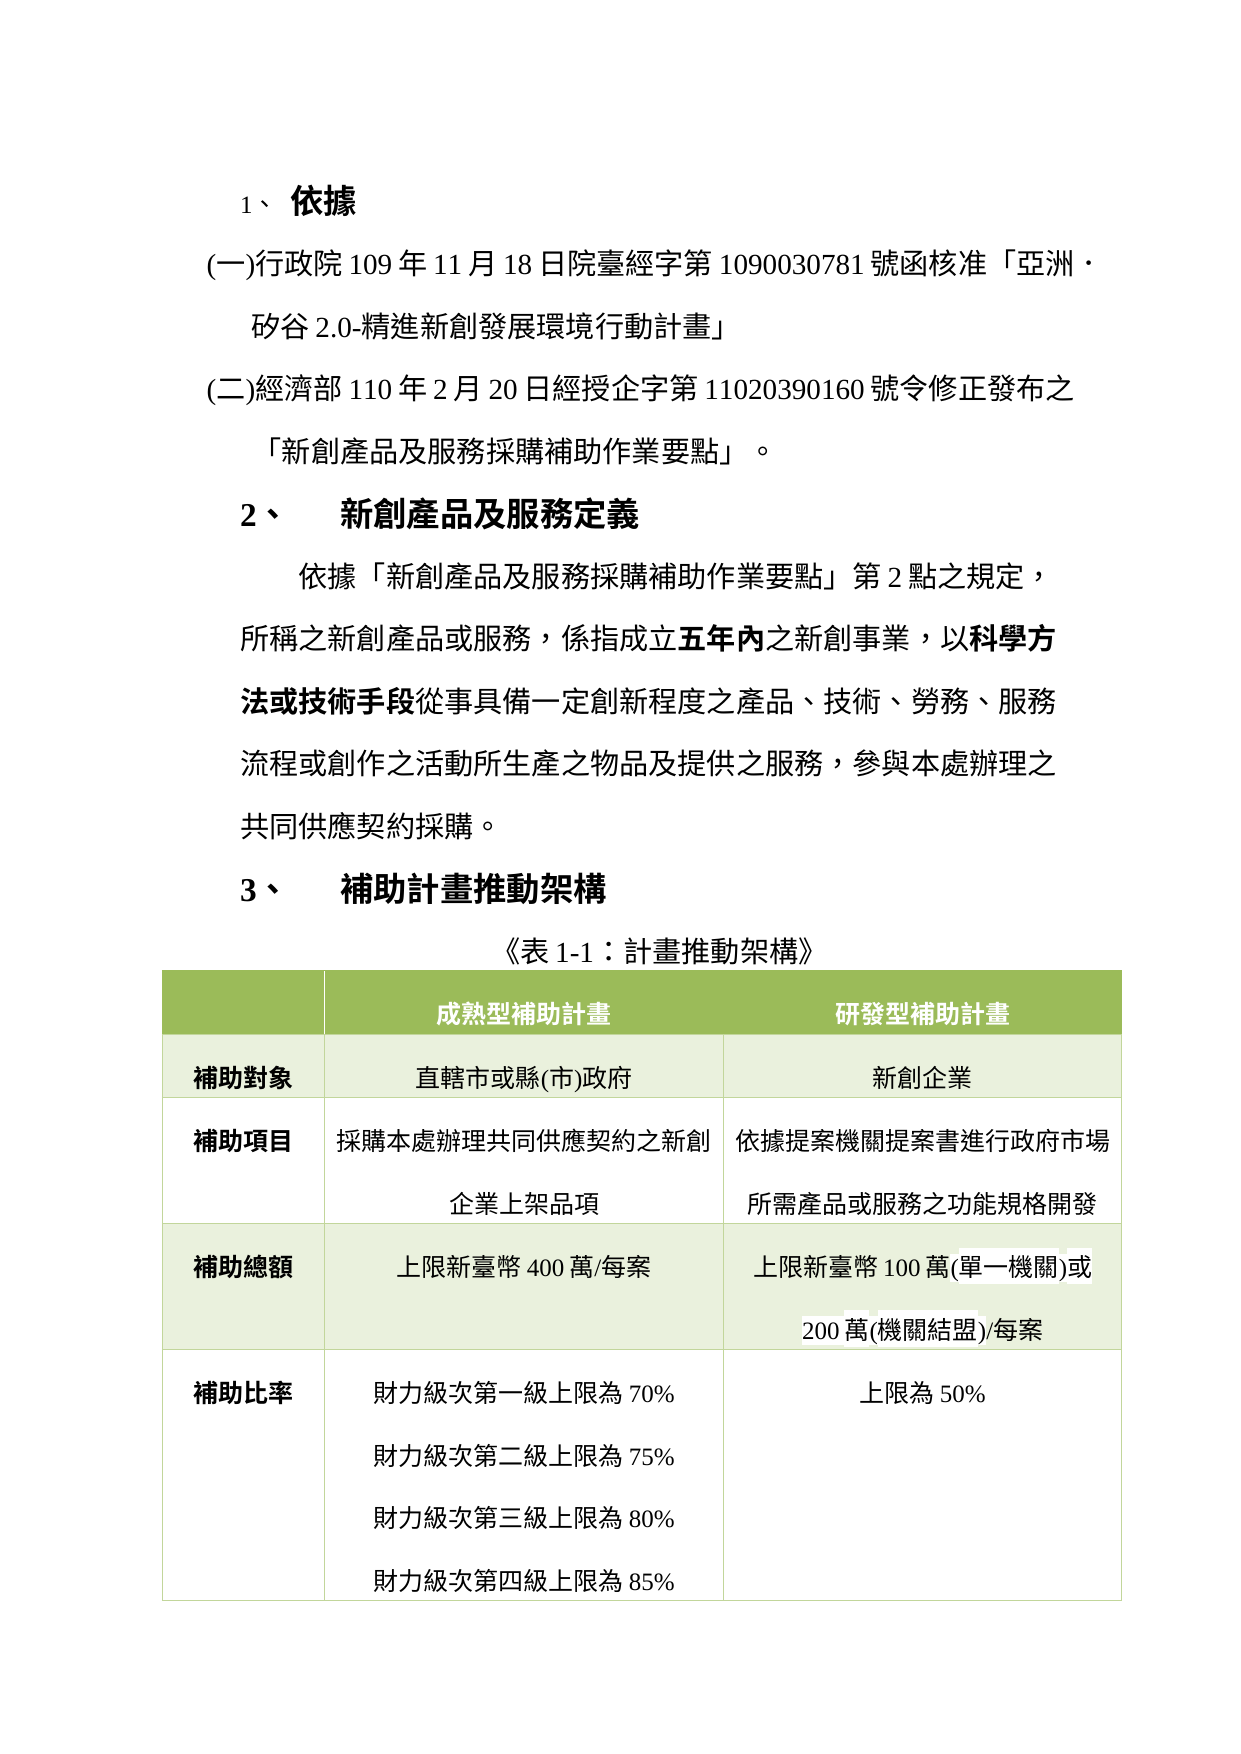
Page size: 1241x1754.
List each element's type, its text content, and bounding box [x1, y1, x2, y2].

text 《表1-1：計畫推動架構》 [240, 908, 1078, 970]
table_cell 補助項目 [163, 1098, 324, 1223]
list 依據 [240, 158, 1078, 220]
list 新創產品及服務定義 [240, 470, 1078, 533]
table_cell 直轄市或縣(市)政府 [325, 1035, 723, 1097]
table_cell 依據提案機關提案書進行政府市場所需產品或服務之功能規格開發 [724, 1098, 1121, 1223]
table_cell 補助總額 [163, 1224, 324, 1349]
table_cell 補助對象 [163, 1035, 324, 1097]
text (一)行政院109年11月18日院臺經字第1090030781號函核准「亞洲．矽谷2.0-精進新創發展環境行動計畫」 [206, 220, 1078, 345]
table_cell 補助比率 [163, 1350, 324, 1600]
table_header 研發型補助計畫 [723, 971, 1121, 1034]
table_header 成熟型補助計畫 [325, 971, 723, 1034]
table_cell 新創企業 [724, 1035, 1121, 1097]
table_cell 財力級次第一級上限為70% 財力級次第二級上限為75% 財力級次第三級上限為80% 財力級次第四級上限為85% [325, 1350, 723, 1600]
text (二)經濟部110年2月20日經授企字第11020390160號令修正發布之「新創產品及服務採購補助作業要點」。 [206, 345, 1078, 470]
list 補助計畫推動架構 [240, 845, 1078, 908]
table_cell 採購本處辦理共同供應契約之新創企業上架品項 [325, 1098, 723, 1223]
table_cell 上限為50% [724, 1350, 1121, 1600]
table_cell 上限新臺幣100萬(單一機關)或200萬(機關結盟)/每案 [724, 1224, 1121, 1349]
table_header [163, 971, 324, 1034]
table_cell 上限新臺幣400萬/每案 [325, 1224, 723, 1349]
text 依據「新創產品及服務採購補助作業要點」第2點之規定，所稱之新創產品或服務，係指成立五年內之新創事業，以科學方法或技術手段從事具備一定創新程度之產品、技術、勞務、服務流程或創作之活動所生產之物品及提供之服務，參與本處辦理之共同供應契約採購。 [240, 533, 1078, 845]
